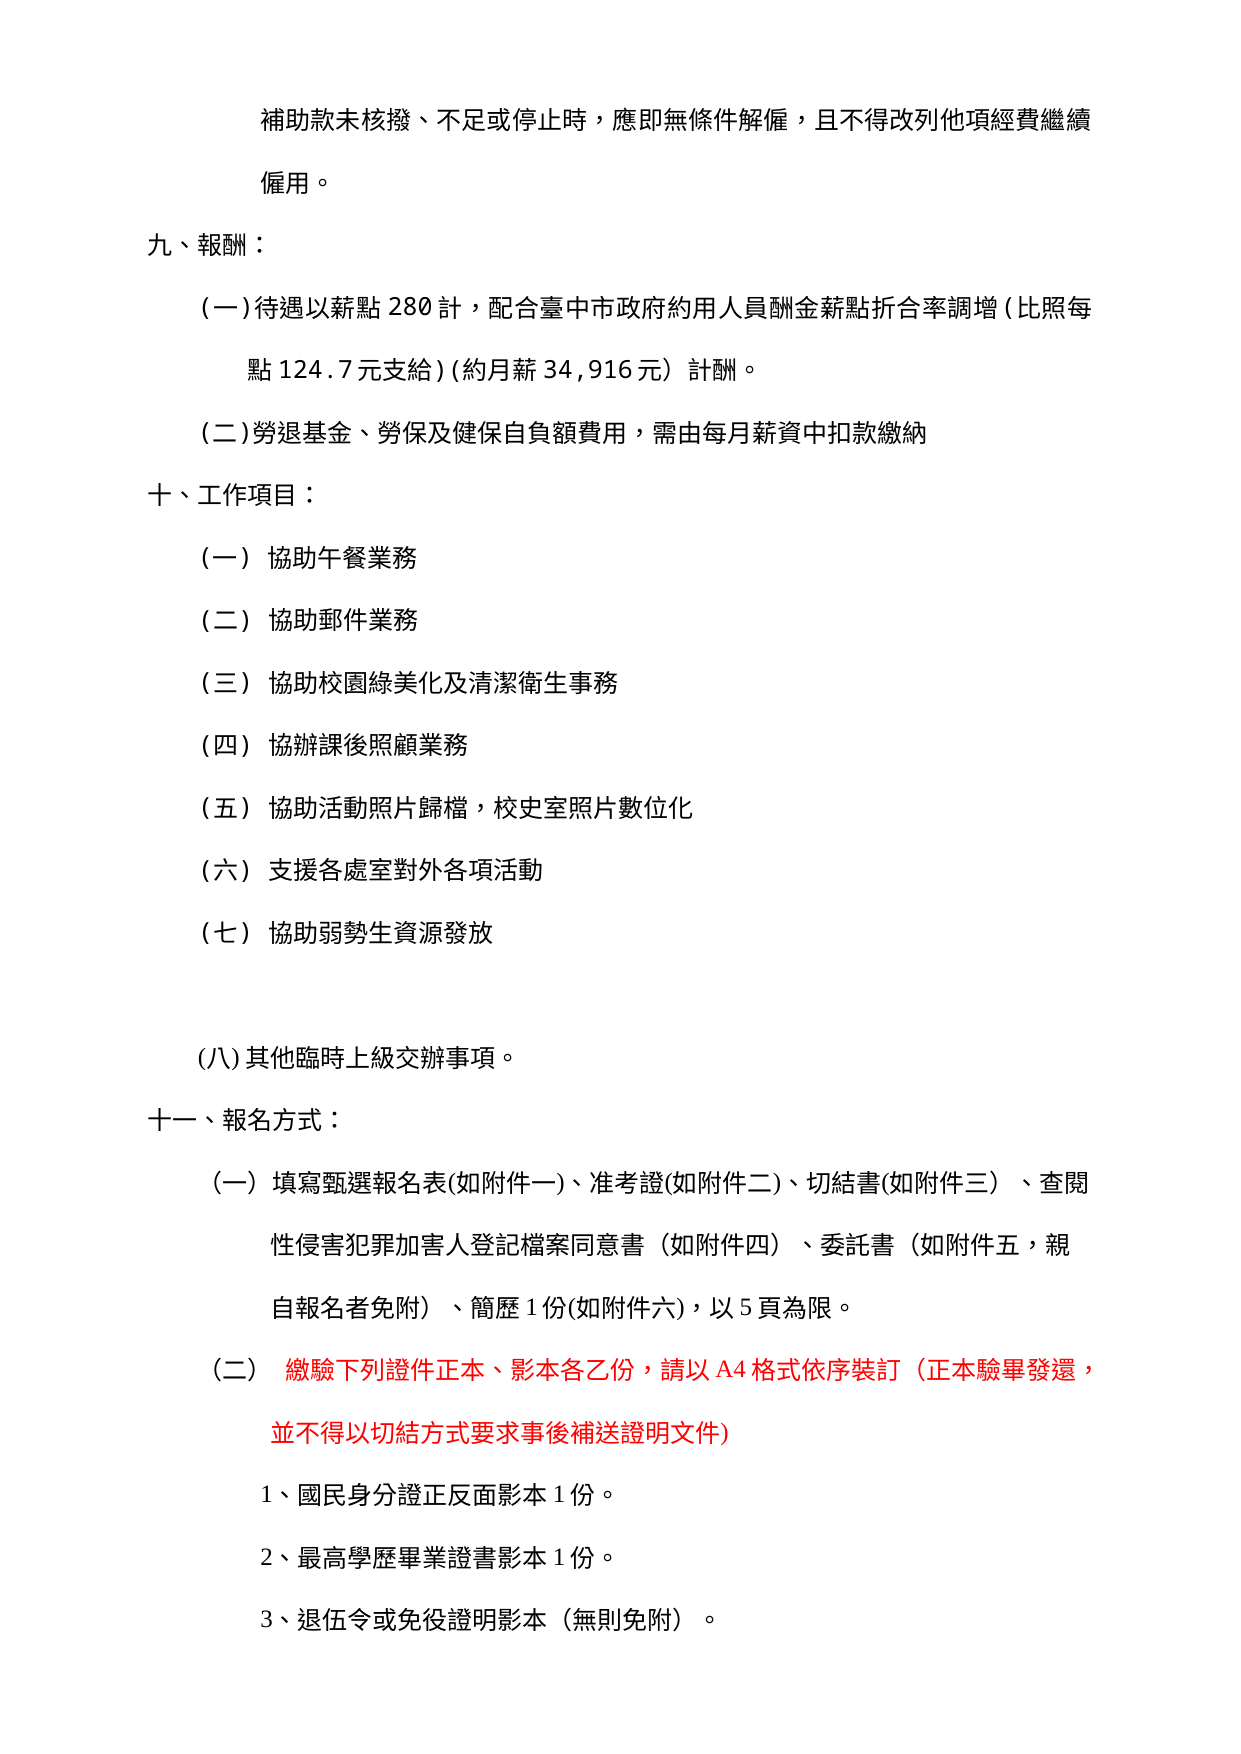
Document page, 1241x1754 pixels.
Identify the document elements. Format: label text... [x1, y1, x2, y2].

text （一）填寫甄選報名表(如附件一)、准考證(如附件二)、切結書(如附件三）、查閱性侵害犯罪加害人登記檔案同意書（如附件四）、委託書（如附件五，親自報名者免附）、簡歷1份(如附件六)，以5頁為限。 [198, 1139, 1092, 1327]
text (一) 協助午餐業務 [198, 514, 1092, 577]
text 3、退伍令或免役證明影本（無則免附）。 [260, 1577, 1092, 1639]
text 十一、報名方式： [148, 1077, 1092, 1139]
text (二)勞退基金、勞保及健保自負額費用，需由每月薪資中扣款繳納 [198, 389, 1092, 452]
text (八) 其他臨時上級交辦事項。 [148, 1014, 1092, 1077]
text (二) 協助郵件業務 [198, 577, 1092, 639]
text (四) 協辦課後照顧業務 [198, 702, 1092, 764]
text (三) 協助校園綠美化及清潔衛生事務 [198, 639, 1092, 702]
text (六) 支援各處室對外各項活動 [198, 827, 1092, 889]
text （二） 繳驗下列證件正本、影本各乙份，請以A4格式依序裝訂（正本驗畢發還，並不得以切結方式要求事後補送證明文件) [198, 1327, 1092, 1452]
text (一)待遇以薪點280計，配合臺中市政府約用人員酬金薪點折合率調增(比照每點124.7元支給)(約月薪34,916元）計酬。 [198, 264, 1092, 389]
text (七) 協助弱勢生資源發放 [198, 889, 1092, 952]
text 九、報酬： [148, 202, 1092, 264]
text (五) 協助活動照片歸檔，校史室照片數位化 [198, 764, 1092, 827]
text 2、最高學歷畢業證書影本1份。 [260, 1514, 1092, 1577]
text 十、工作項目： [148, 452, 1092, 514]
text 補助款未核撥、不足或停止時，應即無條件解僱，且不得改列他項經費繼續僱用。 [198, 77, 1092, 202]
text 1、國民身分證正反面影本1份。 [260, 1452, 1092, 1514]
